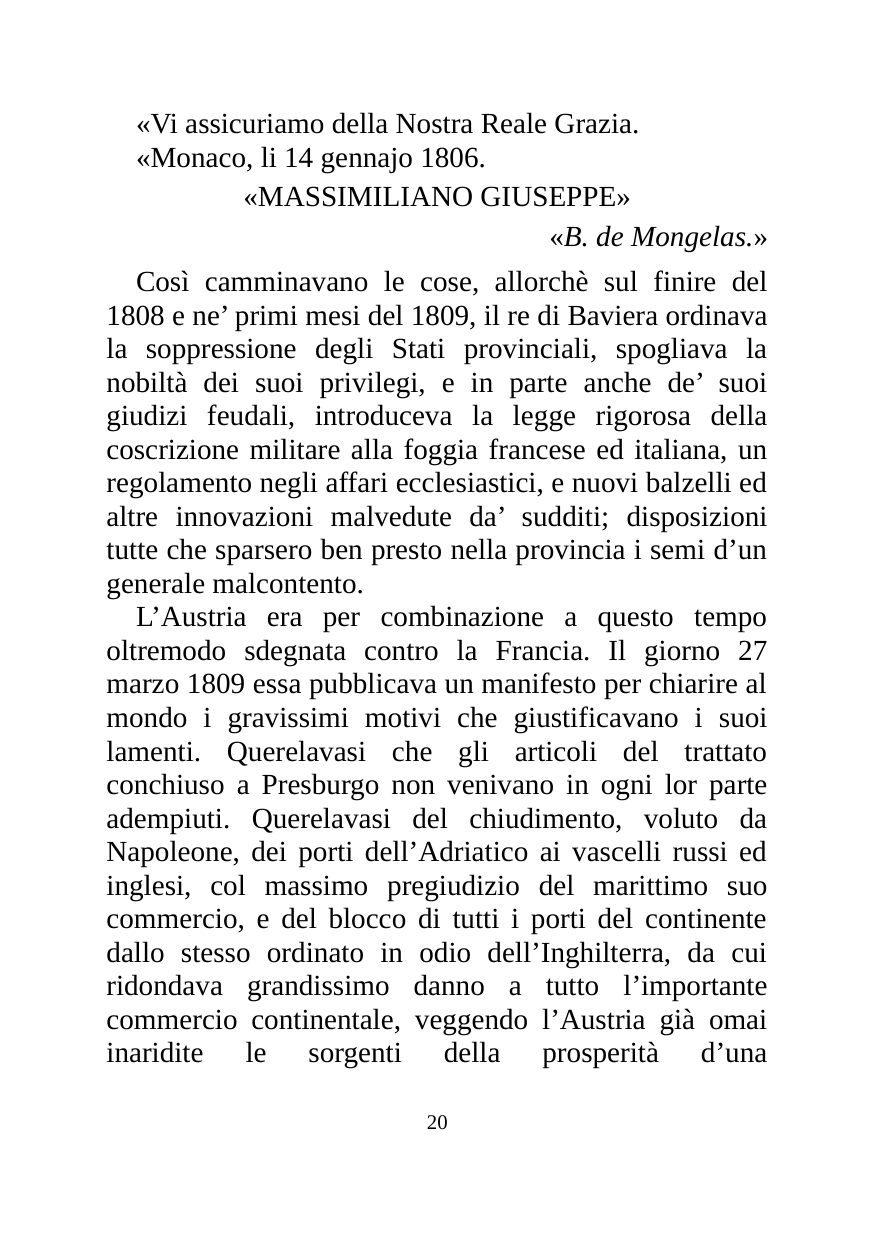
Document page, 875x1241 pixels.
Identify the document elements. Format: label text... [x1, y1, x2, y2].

text L’Austria era per combinazione a questo tempo oltremodo sdegnata contro la Francia. Il giorno 27 marzo 1809 essa pubblicava un manifesto per chiarire al mondo i gravissimi motivi che giustificavano i suoi lamenti. Querelavasi che gli articoli del trattato conchiuso a Presburgo non venivano in ogni lor parte adempiuti. Querelavasi del chiudimento, voluto da Napoleone, dei porti dell’Adriatico ai vascelli russi ed inglesi, col massimo pregiudizio del marittimo suo commercio, e del blocco di tutti i porti del continente dallo stesso ordinato in odio dell’Inghilterra, da cui ridondava grandissimo danno a tutto l’importante commercio continentale, veggendo l’Austria già omai inaridite le sorgenti della prosperità d’una [106, 599, 768, 1069]
text «MASSIMILIANO GIUSEPPE» [106, 179, 768, 213]
text Così camminavano le cose, allorchè sul finire del 1808 e ne’ primi mesi del 1809, il re di Baviera ordinava la soppressione degli Stati provinciali, spogliava la nobiltà dei suoi privilegi, e in parte anche de’ suoi giudizi feudali, introduceva la legge rigorosa della coscrizione militare alla foggia francese ed italiana, un regolamento negli affari ecclesiastici, e nuovi balzelli ed altre innovazioni malvedute da’ sudditi; disposizioni tutte che sparsero ben presto nella provincia i semi d’un generale malcontento. [106, 264, 768, 599]
text «Vi assicuriamo della Nostra Reale Grazia. [106, 106, 768, 140]
text «B. de Mongelas.» [106, 219, 768, 252]
text «Monaco, li 14 gennajo 1806. [106, 140, 768, 173]
